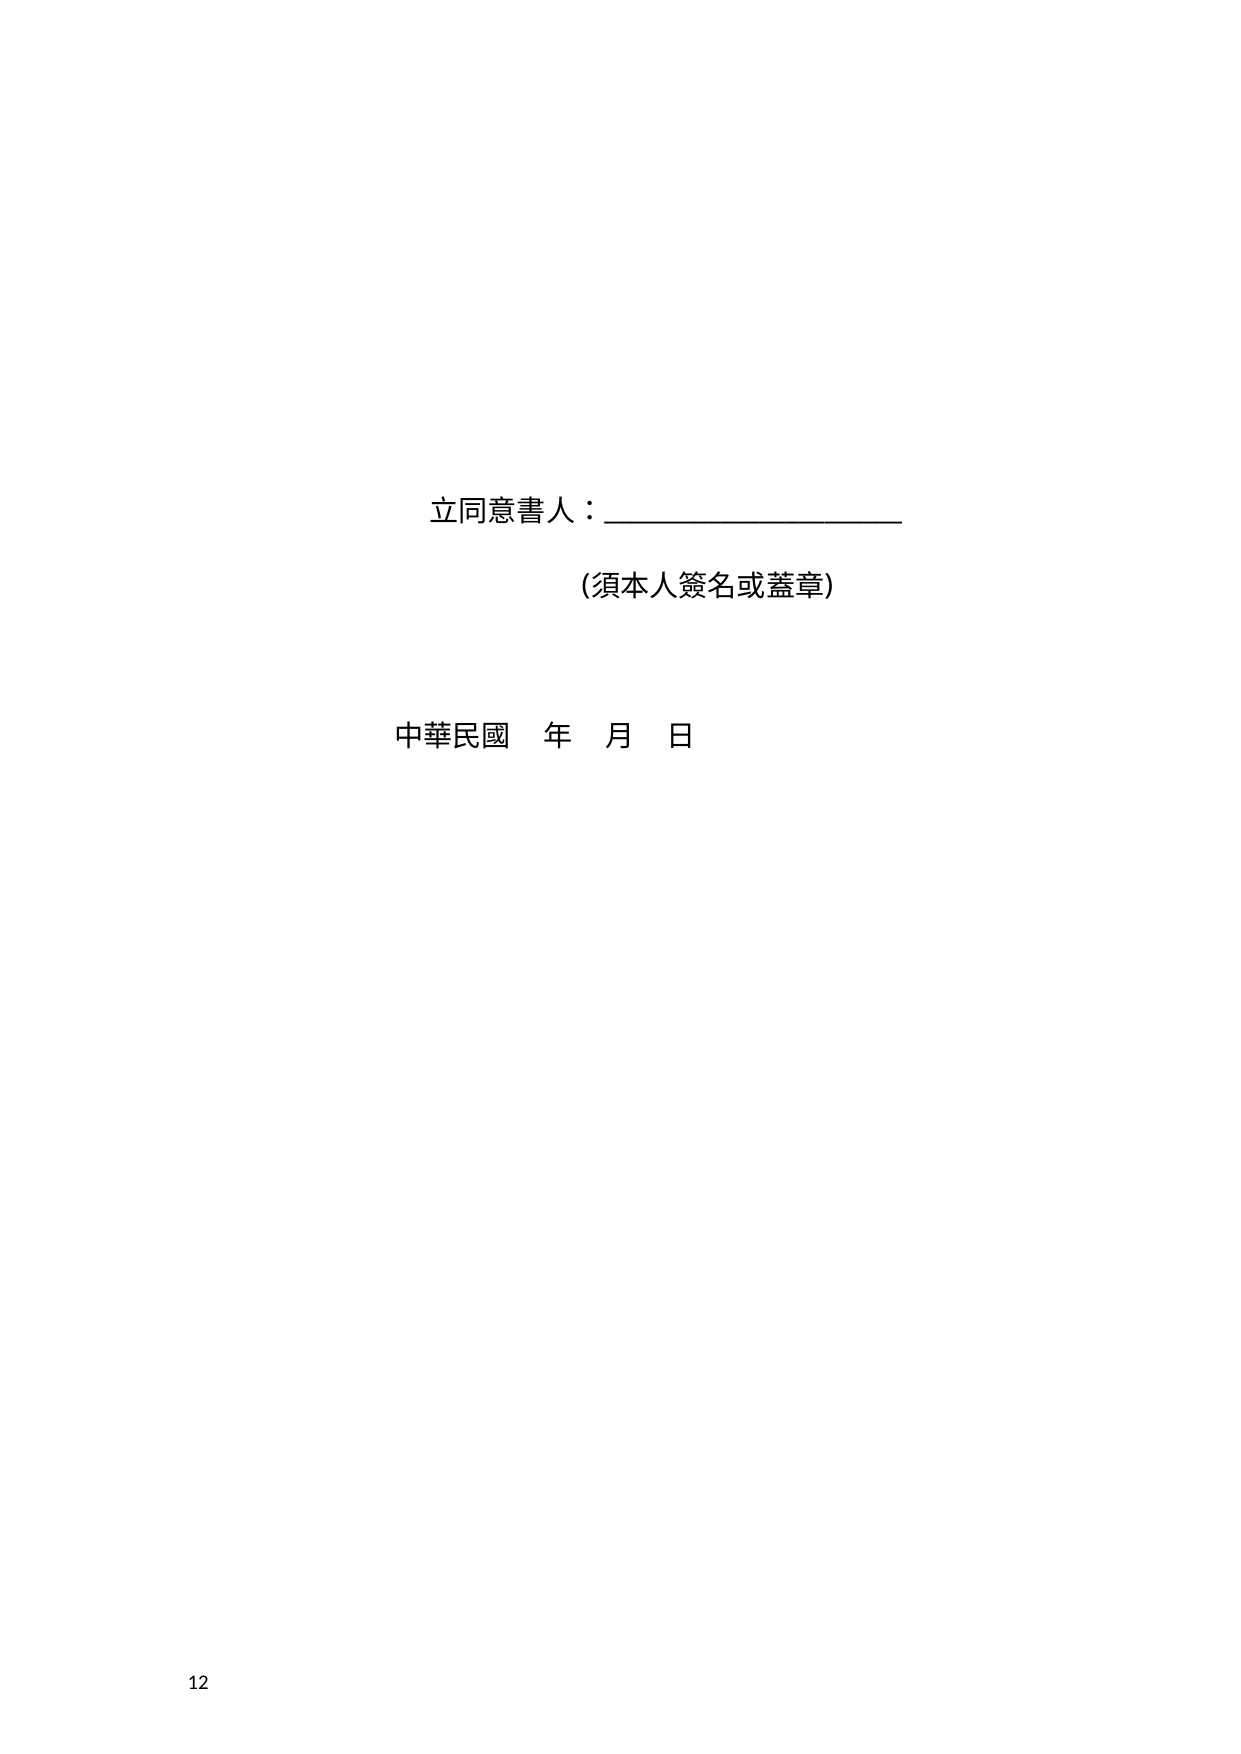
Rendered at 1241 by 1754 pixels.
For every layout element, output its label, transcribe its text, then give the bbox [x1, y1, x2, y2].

text 立同意書人：_______________________ [187, 464, 1053, 539]
text (須本人簽名或蓋章) [187, 539, 1053, 614]
text 中華民國 年 月 日 [187, 689, 1053, 764]
